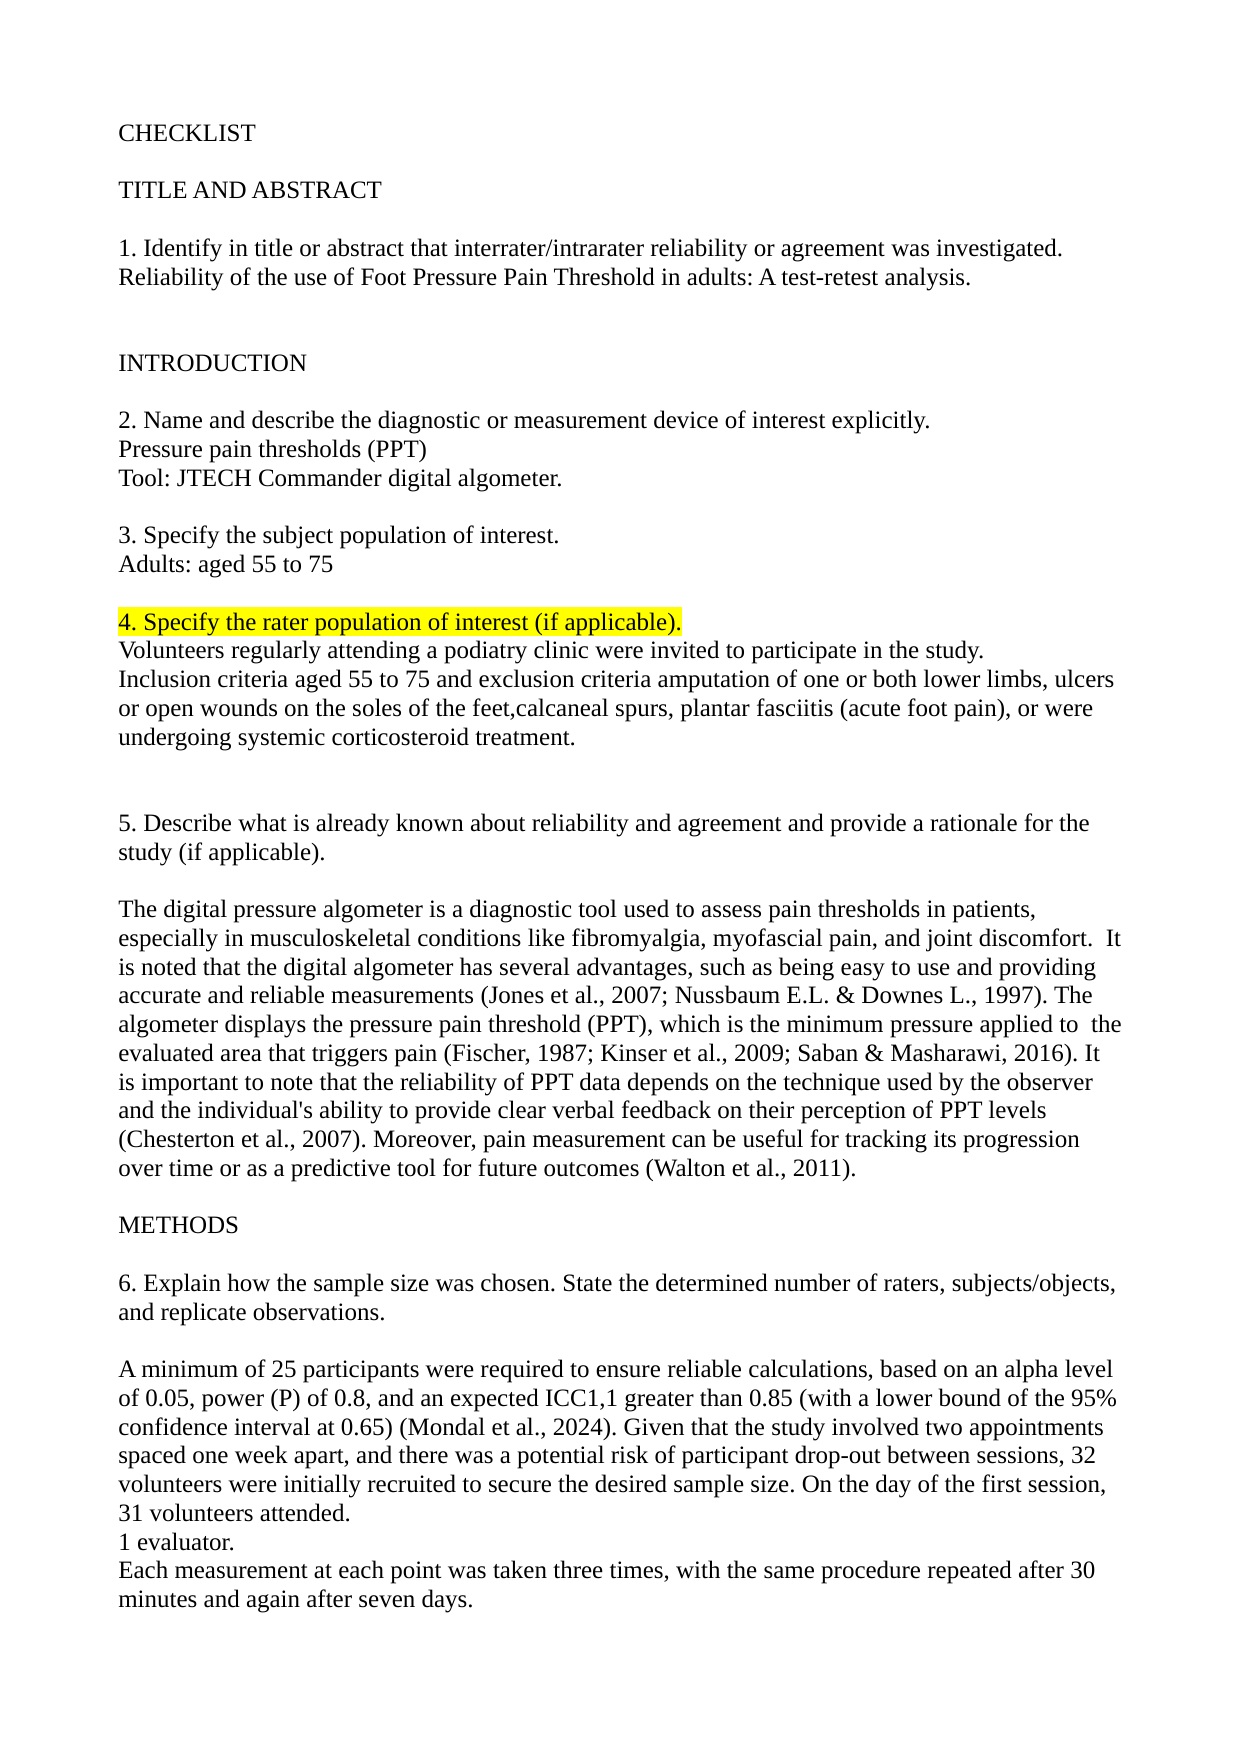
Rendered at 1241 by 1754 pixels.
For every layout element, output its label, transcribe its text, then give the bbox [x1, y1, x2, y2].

text Reliability of the use of Foot Pressure Pain Threshold in adults: A test-retest analysis. [118, 262, 1122, 291]
text 5. Describe what is already known about reliability and agreement and provide a rationale for the study (if applicable). [118, 808, 1122, 866]
text METHODS [118, 1211, 1122, 1239]
text The digital pressure algometer is a diagnostic tool used to assess pain thresholds in patients, especially in musculoskeletal conditions like fibromyalgia, myofascial pain, and joint discomfort. It is noted that the digital algometer has several advantages, such as being easy to use and providing accurate and reliable measurements (Jones et al., 2007; Nussbaum E.L. & Downes L., 1997). The algometer displays the pressure pain threshold (PPT), which is the minimum pressure applied to the evaluated area that triggers pain (Fischer, 1987; Kinser et al., 2009; Saban & Masharawi, 2016). It is important to note that the reliability of PPT data depends on the technique used by the observer and the individual's ability to provide clear verbal feedback on their perception of PPT levels (Chesterton et al., 2007). Moreover, pain measurement can be useful for tracking its progression over time or as a predictive tool for future outcomes (Walton et al., 2011). [118, 894, 1122, 1182]
text Pressure pain thresholds (PPT) [118, 434, 1122, 463]
text 6. Explain how the sample size was chosen. State the determined number of raters, subjects/objects, and replicate observations. [118, 1268, 1122, 1326]
text Each measurement at each point was taken three times, with the same procedure repeated after 30 minutes and again after seven days. [118, 1556, 1122, 1613]
text Volunteers regularly attending a podiatry clinic were invited to participate in the study. [118, 636, 1122, 664]
text INTRODUCTION [118, 348, 1122, 377]
text 3. Specify the subject population of interest. [118, 521, 1122, 549]
text Inclusion criteria aged 55 to 75 and exclusion criteria amputation of one or both lower limbs, ulcers or open wounds on the soles of the feet,calcaneal spurs, plantar fasciitis (acute foot pain), or were undergoing systemic corticosteroid treatment. [118, 664, 1122, 751]
text 4. Specify the rater population of interest (if applicable). [118, 607, 1122, 636]
text 1. Identify in title or abstract that interrater/intrarater reliability or agreement was investigated. [118, 233, 1122, 262]
text Adults: aged 55 to 75 [118, 549, 1122, 578]
text 2. Name and describe the diagnostic or measurement device of interest explicitly. [118, 406, 1122, 434]
text A minimum of 25 participants were required to ensure reliable calculations, based on an alpha level of 0.05, power (P) of 0.8, and an expected ICC1,1 greater than 0.85 (with a lower bound of the 95% confidence interval at 0.65) (Mondal et al., 2024). Given that the study involved two appointments spaced one week apart, and there was a potential risk of participant drop-out between sessions, 32 volunteers were initially recruited to secure the desired sample size. On the day of the first session, 31 volunteers attended. [118, 1354, 1122, 1527]
text 1 evaluator. [118, 1527, 1122, 1556]
text Tool: JTECH Commander digital algometer. [118, 463, 1122, 492]
text CHECKLIST [118, 118, 1122, 147]
text TITLE AND ABSTRACT [118, 176, 1122, 204]
